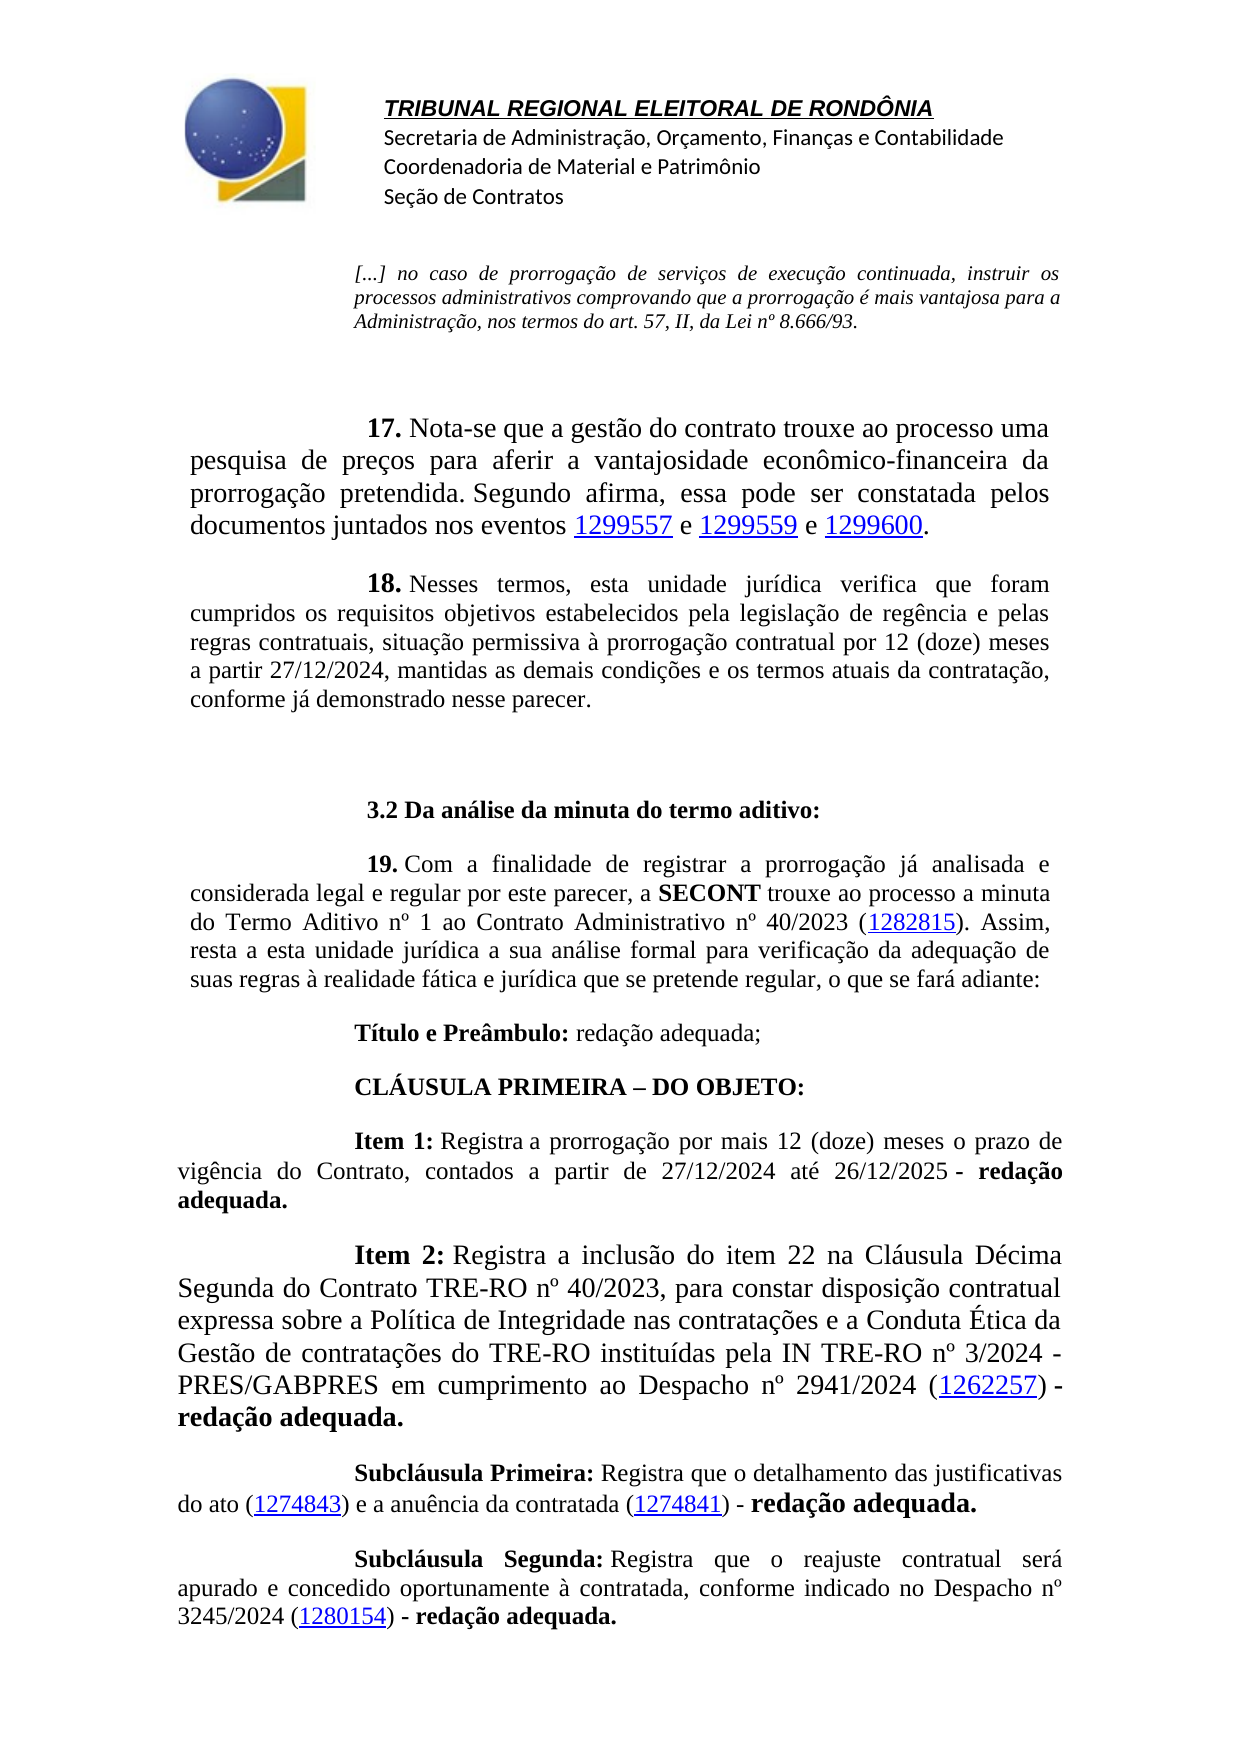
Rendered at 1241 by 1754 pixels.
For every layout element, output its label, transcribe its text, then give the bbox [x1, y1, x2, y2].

text 3.2 Da análise da minuta do termo aditivo: [190, 795, 1051, 824]
text CLÁUSULA PRIMEIRA – DO OBJETO: [177, 1072, 1063, 1100]
text 17. Nota-se que a gestão do contrato trouxe ao processo uma pesquisa de preços para aferir a vantajosidade econômico-financeira da prorrogação pretendida. Segundo afirma, essa pode ser constatada pelos documentos juntados nos eventos 1299557 e 1299559 e 1299600. [190, 411, 1051, 541]
text 18. Nesses termos, esta unidade jurídica verifica que foram cumpridos os requisitos objetivos estabelecidos pela legislação de regência e pelas regras contratuais, situação permissiva à prorrogação contratual por 12 (doze) meses a partir 27/12/2024, mantidas as demais condições e os termos atuais da contratação, conforme já demonstrado nesse parecer. [190, 566, 1051, 713]
text 19. Com a finalidade de registrar a prorrogação já analisada e considerada legal e regular por este parecer, a SECONT trouxe ao processo a minuta do Termo Aditivo nº 1 ao Contrato Administrativo nº 40/2023 (1282815). Assim, resta a esta unidade jurídica a sua análise formal para verificação da adequação de suas regras à realidade fática e jurídica que se pretende regular, o que se fará adiante: [190, 849, 1051, 993]
text Item 2: Registra a inclusão do item 22 na Cláusula Décima Segunda do Contrato TRE-RO nº 40/2023, para constar disposição contratual expressa sobre a Política de Integridade nas contratações e a Conduta Ética da Gestão de contratações do TRE-RO instituídas pela IN TRE-RO nº 3/2024 - PRES/GABPRES em cumprimento ao Despacho nº 2941/2024 (1262257) - redação adequada. [177, 1238, 1063, 1433]
text Subcláusula Primeira: Registra que o detalhamento das justificativas do ato (1274843) e a anuência da contratada (1274841) - redação adequada. [177, 1458, 1063, 1519]
text Título e Preâmbulo: redação adequada; [177, 1018, 1063, 1047]
text [...] no caso de prorrogação de serviços de execução continuada, instruir os processos administrativos comprovando que a prorrogação é mais vantajosa para a Administração, nos termos do art. 57, II, da Lei nº 8.666/93. [354, 261, 1063, 333]
text Subcláusula Segunda: Registra que o reajuste contratual será apurado e concedido oportunamente à contratada, conforme indicado no Despacho nº 3245/2024 (1280154) - redação adequada. [177, 1544, 1063, 1630]
text Item 1: Registra a prorrogação por mais 12 (doze) meses o prazo de vigência do Contrato, contados a partir de 27/12/2024 até 26/12/2025 - redação adequada. [177, 1125, 1063, 1213]
